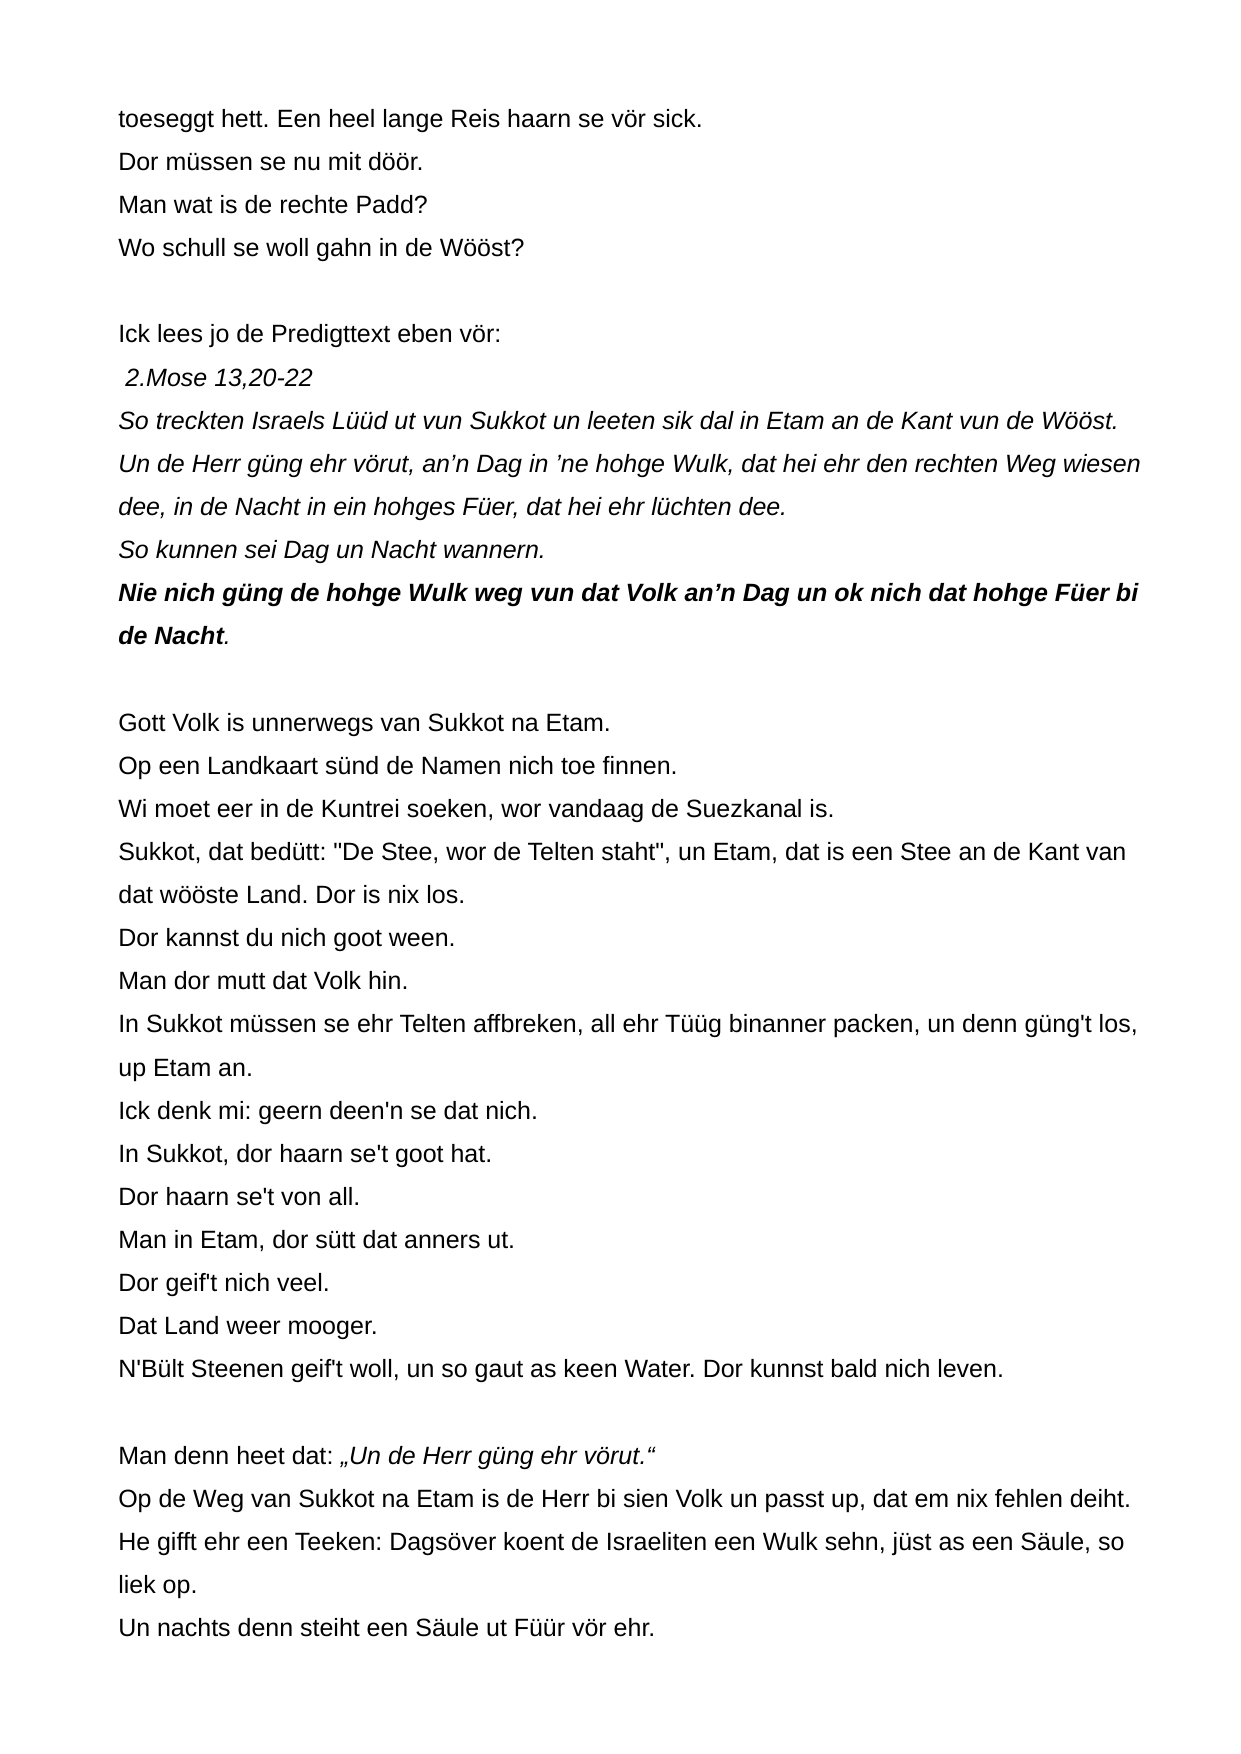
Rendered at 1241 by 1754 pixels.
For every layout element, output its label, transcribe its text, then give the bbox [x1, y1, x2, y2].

text Dor kannst du nich goot ween. [118, 923, 1152, 952]
text Wi moet eer in de Kuntrei soeken, wor vandaag de Suezkanal is. [118, 794, 1152, 822]
text Man dor mutt dat Volk hin. [118, 966, 1152, 995]
text Op de Weg van Sukkot na Etam is de Herr bi sien Volk un passt up, dat em nix fehlen deiht. [118, 1484, 1152, 1512]
text In Sukkot müssen se ehr Telten affbreken, all ehr Tüüg binanner packen, un denn güng't los, up Etam an. [118, 1009, 1152, 1081]
text So kunnen sei Dag un Nacht wannern. [118, 535, 1152, 564]
text Un nachts denn steiht een Säule ut Füür vör ehr. [118, 1613, 1152, 1642]
text Dat Land weer mooger. [118, 1311, 1152, 1340]
text Dor haarn se't von all. [118, 1182, 1152, 1211]
text Sukkot, dat bedütt: "De Stee, wor de Telten staht", un Etam, dat is een Stee an de Kant van dat wööste Land. Dor is nix los. [118, 837, 1152, 909]
text toeseggt hett. Een heel lange Reis haarn se vör sick. [118, 104, 1152, 132]
text Ick lees jo de Predigttext eben vör: [118, 319, 1152, 348]
text Man denn heet dat: „Un de Herr güng ehr vörut.“ [118, 1441, 1152, 1469]
text Dor müssen se nu mit döör. [118, 147, 1152, 176]
text Un de Herr güng ehr vörut, an’n Dag in ’ne hohge Wulk, dat hei ehr den rechten Weg wiesen dee, in de Nacht in ein hohges Füer, dat hei ehr lüchten dee. [118, 449, 1152, 521]
text Man wat is de rechte Padd? [118, 190, 1152, 219]
text Gott Volk is unnerwegs van Sukkot na Etam. [118, 707, 1152, 736]
text N'Bült Steenen geif't woll, un so gaut as keen Water. Dor kunnst bald nich leven. [118, 1354, 1152, 1383]
text Wo schull se woll gahn in de Wööst? [118, 233, 1152, 262]
text Nie nich güng de hohge Wulk weg vun dat Volk an’n Dag un ok nich dat hohge Füer bi de Nacht. [118, 578, 1152, 650]
text Op een Landkaart sünd de Namen nich toe finnen. [118, 751, 1152, 779]
text 2.Mose 13,20-22 [118, 362, 1152, 391]
text Man in Etam, dor sütt dat anners ut. [118, 1225, 1152, 1254]
text So treckten Israels Lüüd ut vun Sukkot un leeten sik dal in Etam an de Kant vun de Wööst. [118, 406, 1152, 434]
text Dor geif't nich veel. [118, 1268, 1152, 1297]
text In Sukkot, dor haarn se't goot hat. [118, 1139, 1152, 1167]
text Ick denk mi: geern deen'n se dat nich. [118, 1096, 1152, 1124]
text He gifft ehr een Teeken: Dagsöver koent de Israeliten een Wulk sehn, jüst as een Säule, so liek op. [118, 1527, 1152, 1599]
